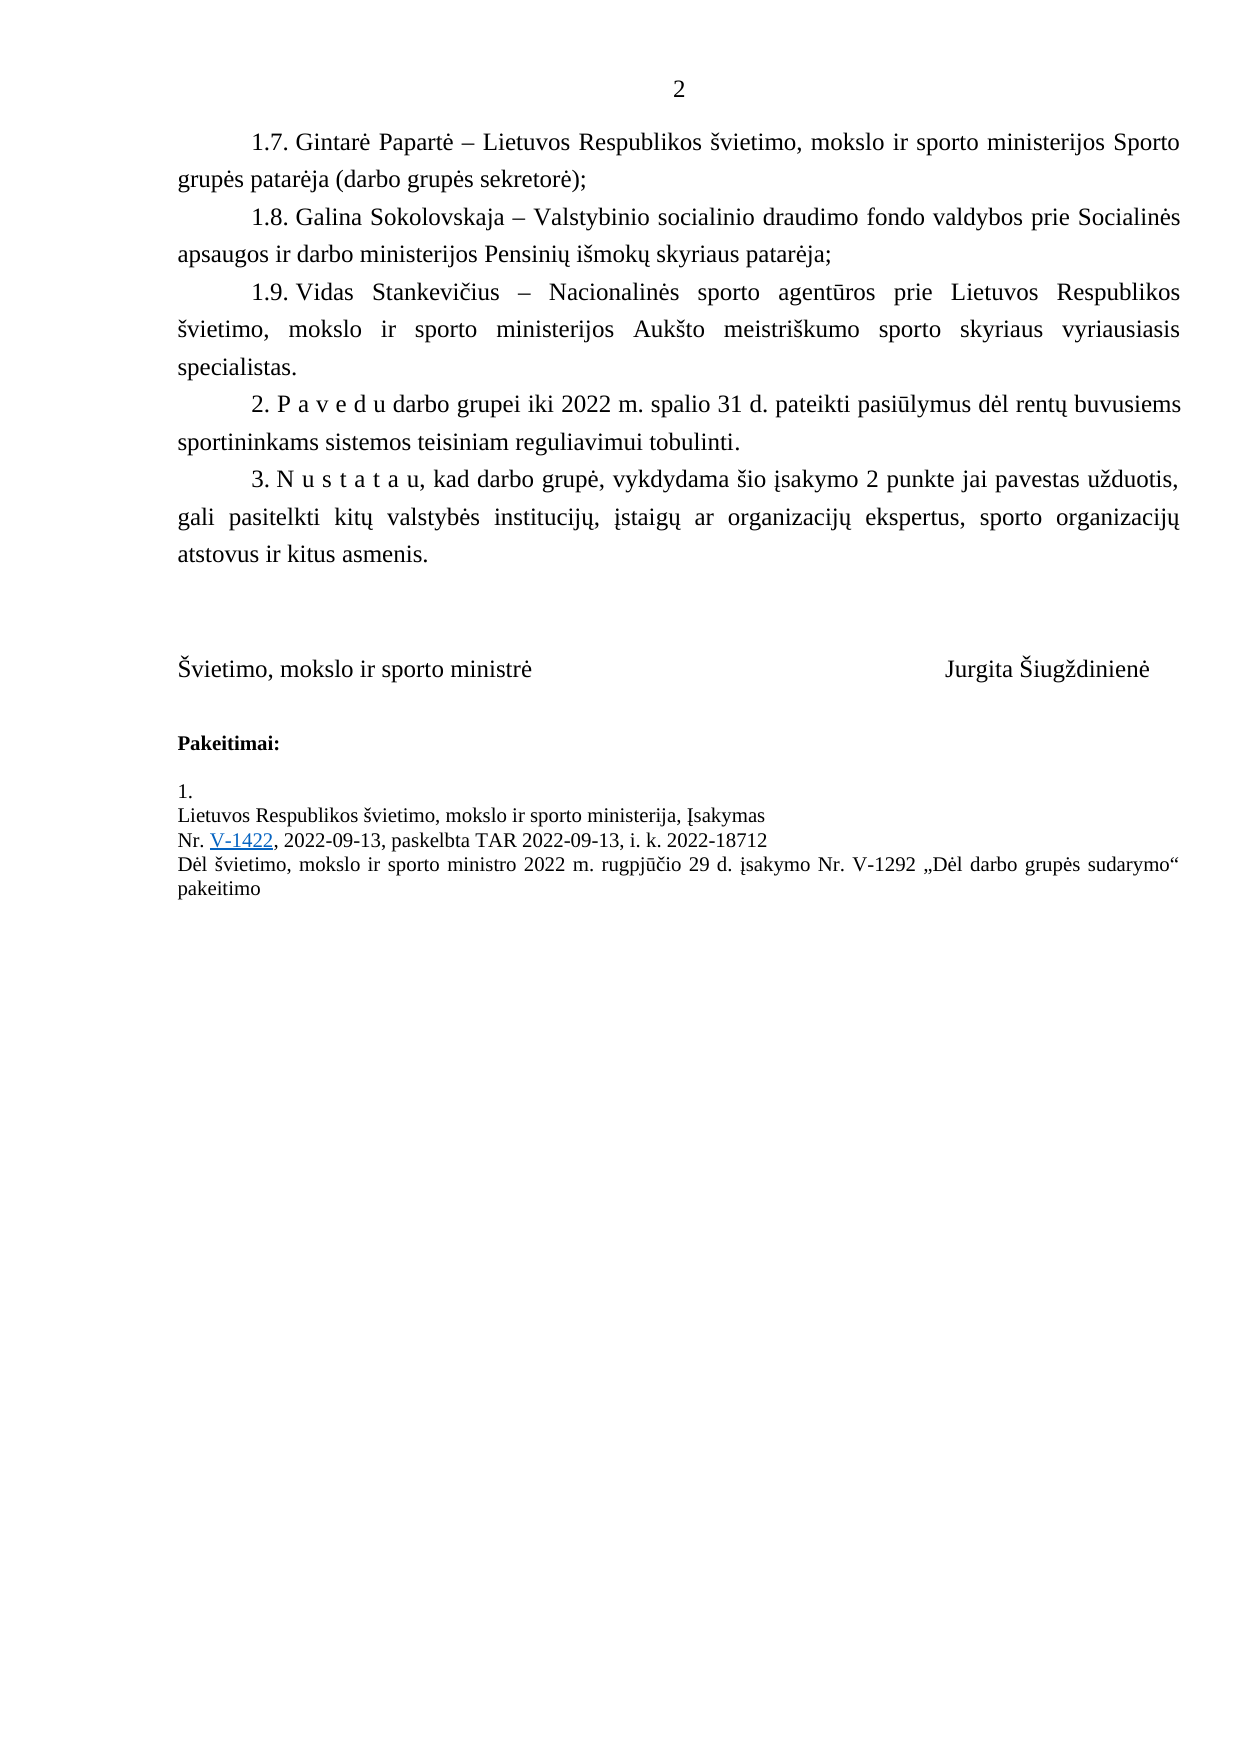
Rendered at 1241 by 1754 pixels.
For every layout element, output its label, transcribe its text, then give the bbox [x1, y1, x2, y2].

text 2. P a v e d u darbo grupei iki 2022 m. spalio 31 d. pateikti pasiūlymus dėl rentų buvusiems sportininkams sistemos teisiniam reguliavimui tobulinti. [177, 381, 1181, 456]
text 1.8. Galina Sokolovskaja – Valstybinio socialinio draudimo fondo valdybos prie Socialinės apsaugos ir darbo ministerijos Pensinių išmokų skyriaus patarėja; [177, 193, 1181, 268]
text 1. [177, 779, 1181, 803]
text 1.9. Vidas Stankevičius – Nacionalinės sporto agentūros prie Lietuvos Respublikos švietimo, mokslo ir sporto ministerijos Aukšto meistriškumo sporto skyriaus vyriausiasis specialistas. [177, 268, 1181, 381]
text Švietimo, mokslo ir sporto ministrė Jurgita Šiugždinienė [177, 654, 1181, 683]
text Pakeitimai: [177, 731, 1181, 755]
text 1.7. Gintarė Papartė – Lietuvos Respublikos švietimo, mokslo ir sporto ministerijos Sporto grupės patarėja (darbo grupės sekretorė); [177, 118, 1181, 193]
text Dėl švietimo, mokslo ir sporto ministro 2022 m. rugpjūčio 29 d. įsakymo Nr. V-1292 „Dėl darbo grupės sudarymo“ pakeitimo [177, 852, 1181, 900]
text Nr. V-1422, 2022-09-13, paskelbta TAR 2022-09-13, i. k. 2022-18712 [177, 827, 1181, 852]
text 3. N u s t a t a u, kad darbo grupė, vykdydama šio įsakymo 2 punkte jai pavestas užduotis, gali pasitelkti kitų valstybės institucijų, įstaigų ar organizacijų ekspertus, sporto organizacijų atstovus ir kitus asmenis. [177, 456, 1181, 568]
text Lietuvos Respublikos švietimo, mokslo ir sporto ministerija, Įsakymas [177, 803, 1181, 827]
